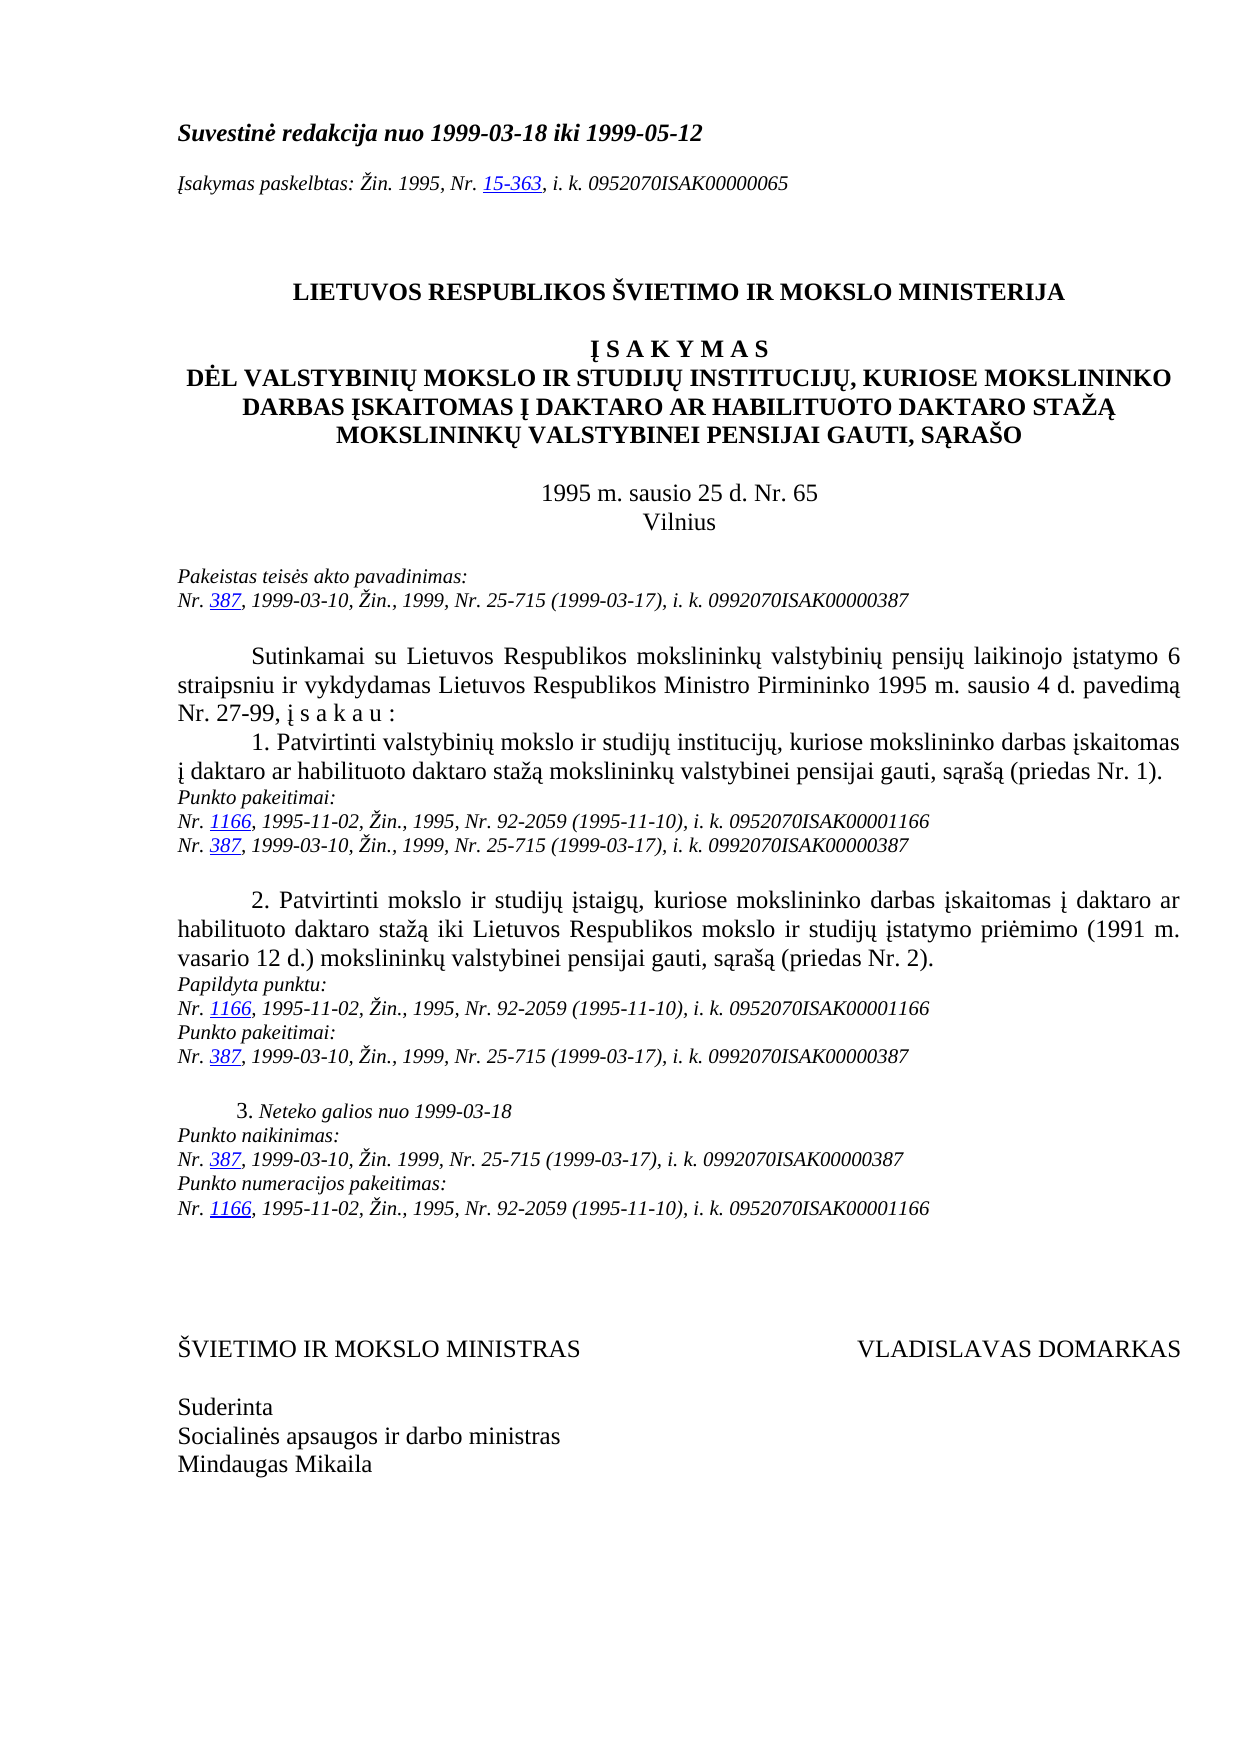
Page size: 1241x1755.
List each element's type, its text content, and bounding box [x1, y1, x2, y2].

text Nr. 387, 1999-03-10, Žin., 1999, Nr. 25-715 (1999-03-17), i. k. 0992070ISAK00000387 [177, 833, 1181, 857]
text Socialinės apsaugos ir darbo ministras [177, 1421, 1181, 1449]
text Nr. 387, 1999-03-10, Žin., 1999, Nr. 25-715 (1999-03-17), i. k. 0992070ISAK00000387 [177, 1044, 1181, 1068]
text Vilnius [177, 507, 1181, 535]
text Suderinta [177, 1392, 1181, 1421]
text Punkto naikinimas: [177, 1123, 1181, 1147]
text Sutinkamai su Lietuvos Respublikos mokslininkų valstybinių pensijų laikinojo įstatymo 6 straipsniu ir vykdydamas Lietuvos Respublikos Ministro Pirmininko 1995 m. sausio 4 d. pavedimą Nr. 27-99, įsakau: [177, 641, 1181, 727]
text Pakeistas teisės akto pavadinimas: [177, 564, 1181, 588]
text 3. Neteko galios nuo 1999-03-18 [177, 1097, 1181, 1123]
text Nr. 1166, 1995-11-02, Žin., 1995, Nr. 92-2059 (1995-11-10), i. k. 0952070ISAK00001166 [177, 996, 1181, 1020]
text LIETUVOS RESPUBLIKOS ŠVIETIMO IR MOKSLO MINISTERIJA [177, 277, 1181, 305]
text Suvestinė redakcija nuo 1999-03-18 iki 1999-05-12 [177, 118, 1181, 147]
text 1995 m. sausio 25 d. Nr. 65 [177, 478, 1181, 507]
text Mindaugas Mikaila [177, 1449, 1181, 1478]
text Nr. 1166, 1995-11-02, Žin., 1995, Nr. 92-2059 (1995-11-10), i. k. 0952070ISAK00001166 [177, 1195, 1181, 1219]
text Nr. 1166, 1995-11-02, Žin., 1995, Nr. 92-2059 (1995-11-10), i. k. 0952070ISAK00001166 [177, 809, 1181, 833]
text Papildyta punktu: [177, 972, 1181, 996]
text Punkto pakeitimai: [177, 1020, 1181, 1044]
text Į S A K Y M A S [177, 334, 1181, 363]
text Įsakymas paskelbtas: Žin. 1995, Nr. 15-363, i. k. 0952070ISAK00000065 [177, 171, 1181, 195]
text Nr. 387, 1999-03-10, Žin., 1999, Nr. 25-715 (1999-03-17), i. k. 0992070ISAK00000387 [177, 588, 1181, 612]
text Punkto pakeitimai: [177, 785, 1181, 809]
text Nr. 387, 1999-03-10, Žin. 1999, Nr. 25-715 (1999-03-17), i. k. 0992070ISAK00000387 [177, 1147, 1181, 1171]
text DĖL VALSTYBINIŲ MOKSLO IR STUDIJŲ INSTITUCIJŲ, KURIOSE MOKSLININKO DARBAS ĮSKAITOMAS Į DAKTARO AR HABILITUOTO DAKTARO STAŽĄ MOKSLININKŲ VALSTYBINEI PENSIJAI GAUTI, SĄRAŠO [177, 363, 1181, 449]
text ŠVIETIMO IR MOKSLO MINISTRAS VLADISLAVAS DOMARKAS [177, 1334, 1181, 1363]
text 1. Patvirtinti valstybinių mokslo ir studijų institucijų, kuriose mokslininko darbas įskaitomas į daktaro ar habilituoto daktaro stažą mokslininkų valstybinei pensijai gauti, sąrašą (priedas Nr. 1). [177, 727, 1181, 785]
text Punkto numeracijos pakeitimas: [177, 1171, 1181, 1195]
text 2. Patvirtinti mokslo ir studijų įstaigų, kuriose mokslininko darbas įskaitomas į daktaro ar habilituoto daktaro stažą iki Lietuvos Respublikos mokslo ir studijų įstatymo priėmimo (1991 m. vasario 12 d.) mokslininkų valstybinei pensijai gauti, sąrašą (priedas Nr. 2). [177, 886, 1181, 972]
